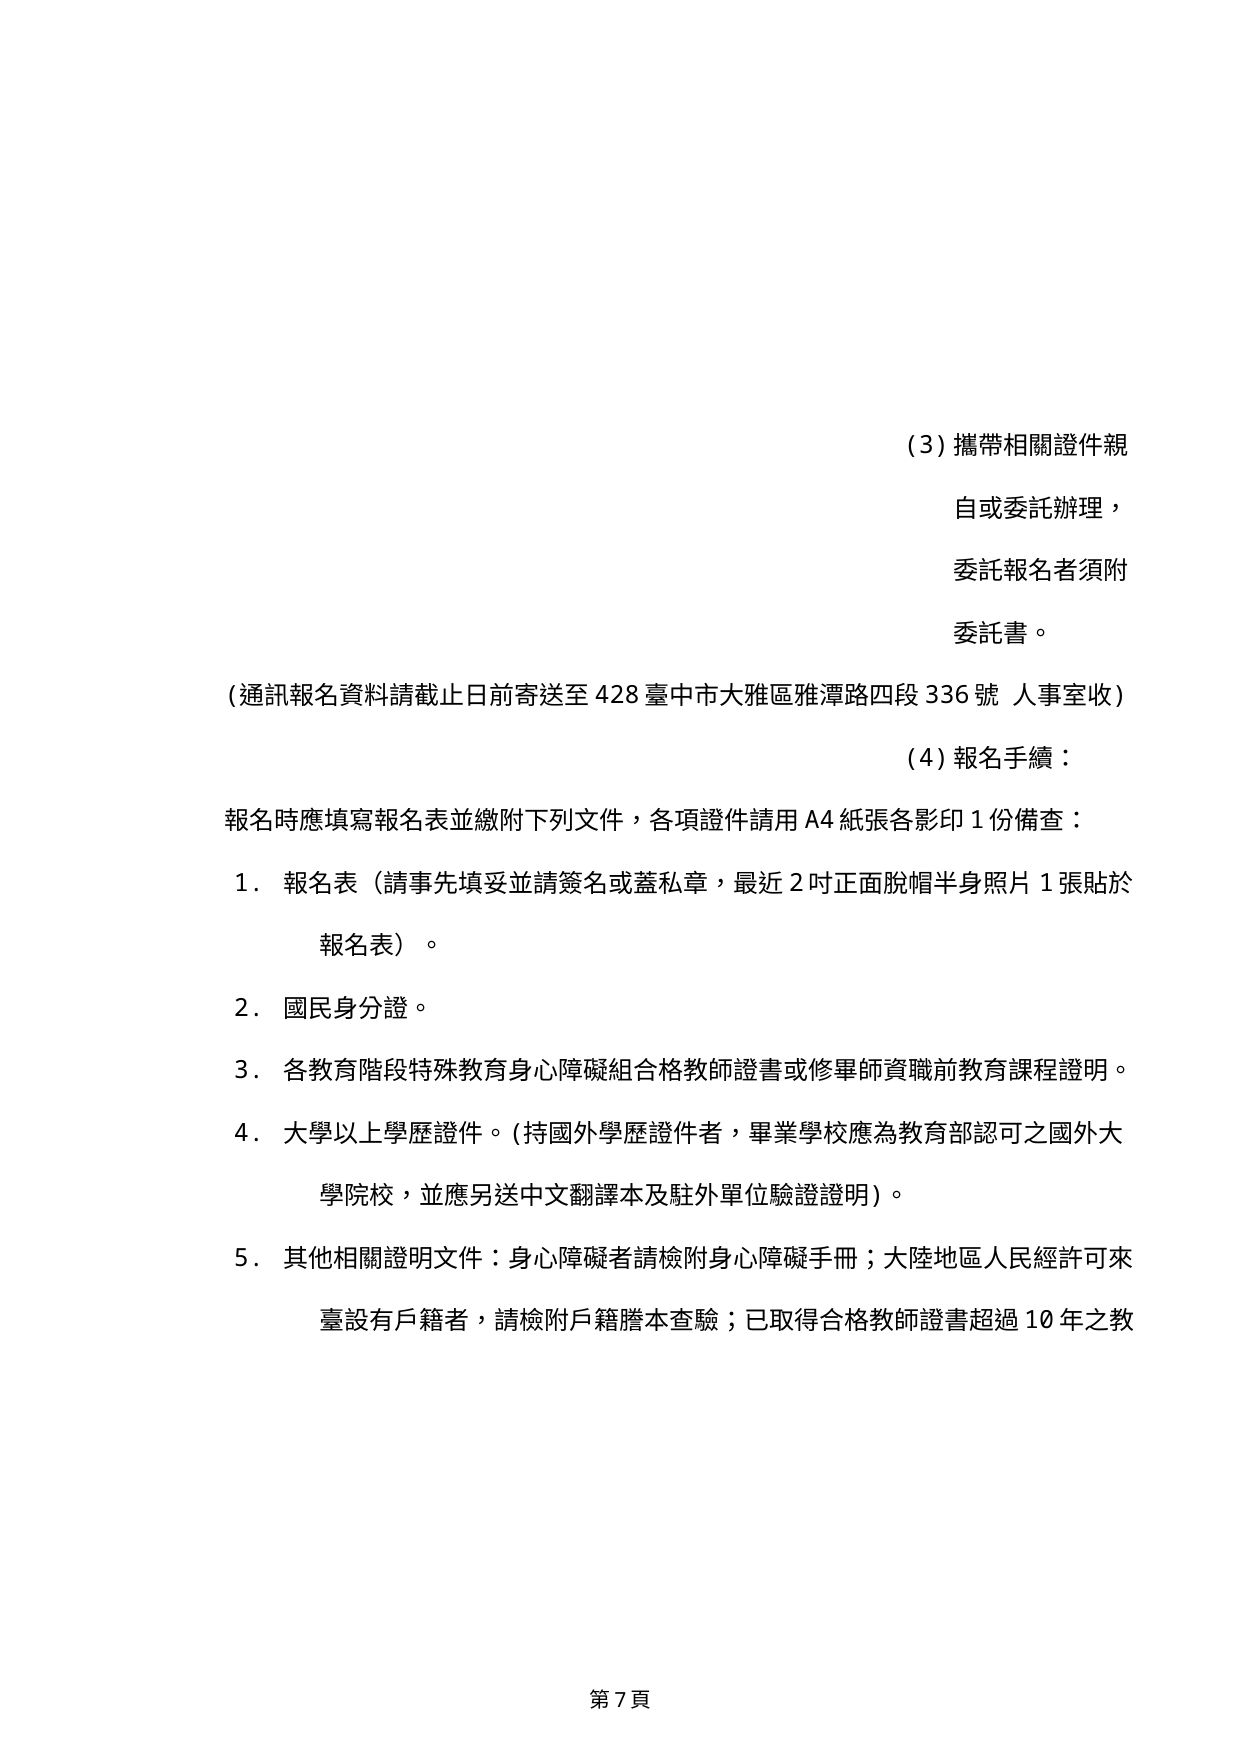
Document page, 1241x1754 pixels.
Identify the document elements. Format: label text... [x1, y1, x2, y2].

list 報名手續： [904, 715, 1134, 777]
text 報名時應填寫報名表並繳附下列文件，各項證件請用A4紙張各影印1份備查： [224, 777, 1134, 840]
list 攜帶相關證件親自或委託辦理，委託報名者須附委託書。 [904, 402, 1134, 652]
list 國民身分證。 [233, 965, 1134, 1027]
list 報名表（請事先填妥並請簽名或蓋私章，最近2吋正面脫帽半身照片1張貼於報名表）。 [233, 840, 1134, 965]
list 各教育階段特殊教育身心障礙組合格教師證書或修畢師資職前教育課程證明。 [233, 1027, 1134, 1090]
text (通訊報名資料請截止日前寄送至428臺中市大雅區雅潭路四段336號 人事室收) [224, 652, 1134, 715]
list 大學以上學歷證件。(持國外學歷證件者，畢業學校應為教育部認可之國外大學院校，並應另送中文翻譯本及駐外單位驗證證明)。 [233, 1090, 1134, 1215]
list 其他相關證明文件：身心障礙者請檢附身心障礙手冊；大陸地區人民經許可來臺設有戶籍者，請檢附戶籍謄本查驗；已取得合格教師證書超過10年之教 [233, 1215, 1134, 1340]
